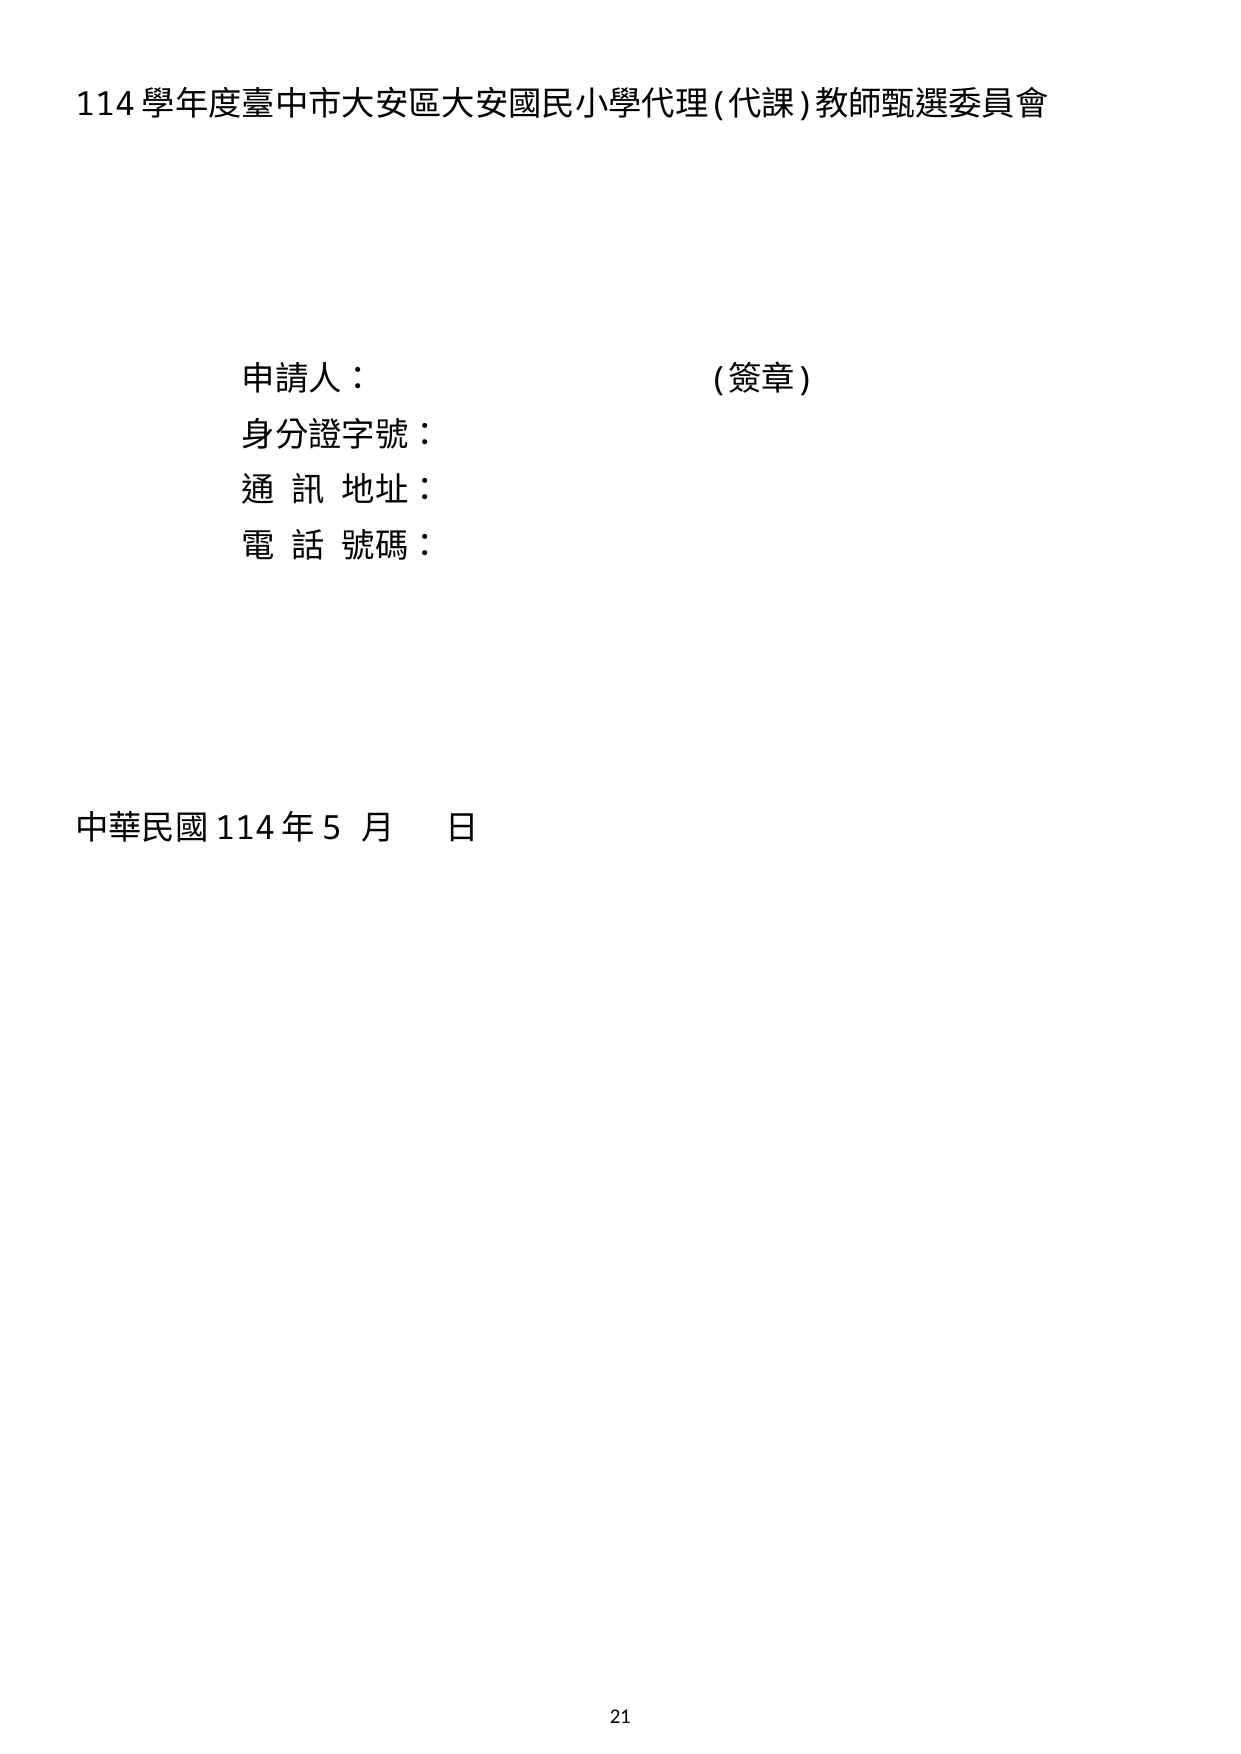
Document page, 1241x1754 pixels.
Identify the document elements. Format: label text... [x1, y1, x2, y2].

text 申請人： (簽章) [75, 352, 1165, 374]
text 114學年度臺中市大安區大安國民小學代理(代課)教師甄選委員會 [75, 77, 1165, 125]
